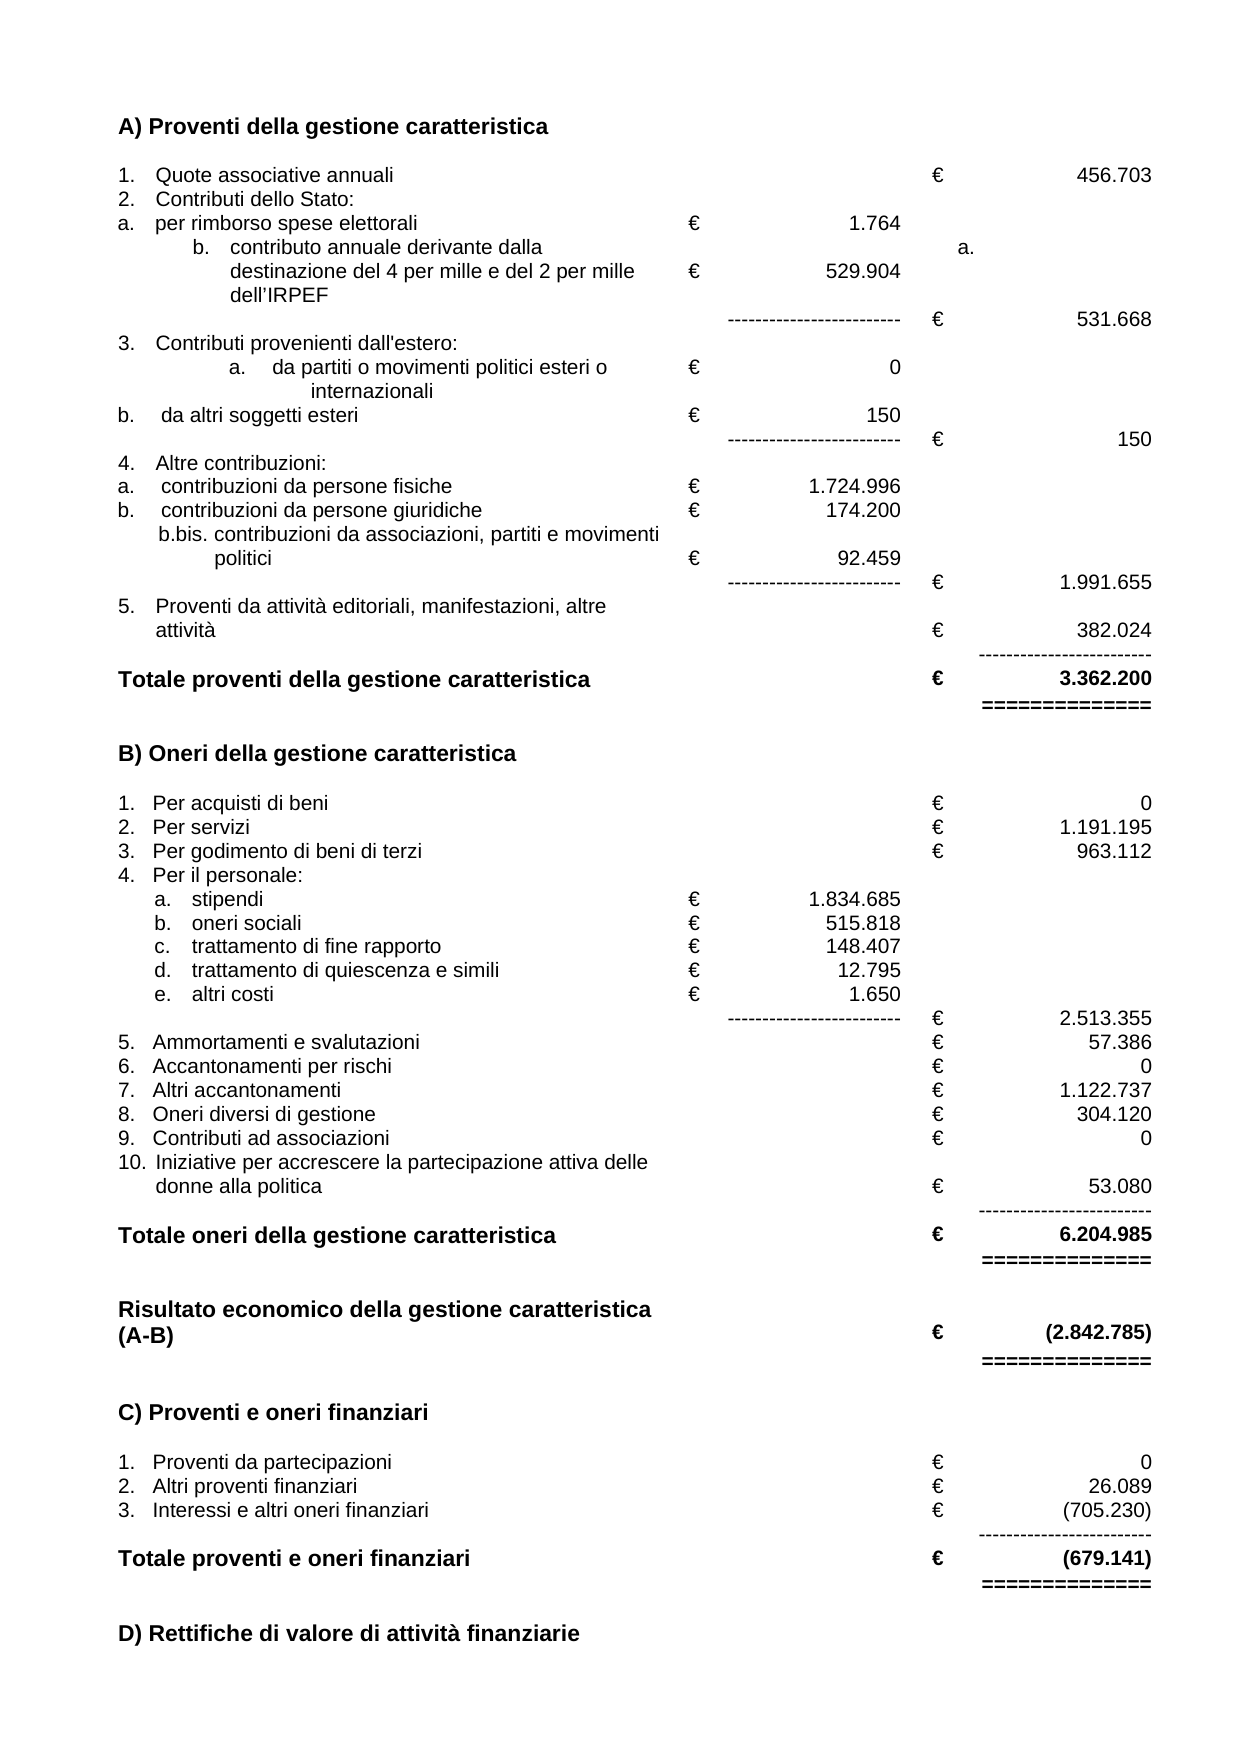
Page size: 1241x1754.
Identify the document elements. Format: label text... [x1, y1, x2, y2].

table_cell € [908, 1078, 967, 1102]
table_cell € [672, 522, 716, 570]
table_cell [908, 522, 967, 570]
table_cell 1.191.195 [967, 815, 1159, 838]
table_cell [908, 910, 967, 934]
table_cell [716, 331, 908, 354]
table_cell B) Oneri della gestione caratteristica [111, 740, 672, 767]
table_cell [967, 450, 1159, 474]
table_cell [908, 113, 967, 139]
table_cell [908, 1521, 967, 1545]
table_cell [672, 740, 716, 767]
table_cell [716, 642, 908, 666]
table_cell [716, 767, 908, 791]
table_cell [672, 1620, 716, 1646]
table_cell [716, 1545, 908, 1572]
table_cell Totale proventi della gestione caratteristica [111, 666, 672, 692]
table_cell 1.764 [716, 211, 908, 235]
table_cell 0 [716, 355, 908, 402]
table_cell [111, 1572, 672, 1596]
table_cell € [672, 474, 716, 498]
table_cell [716, 863, 908, 886]
table_cell [672, 863, 716, 886]
table_cell [716, 740, 908, 767]
table_cell [672, 1030, 716, 1054]
table_cell [716, 1272, 908, 1296]
table_cell 6.204.985 [967, 1222, 1159, 1248]
table_cell da partiti o movimenti politici esteri o internazionali [111, 355, 672, 402]
table_cell [716, 1521, 908, 1545]
table_cell [967, 474, 1159, 498]
table_cell 304.120 [967, 1102, 1159, 1126]
table_cell (2.842.785) [967, 1296, 1159, 1349]
table_cell [672, 1545, 716, 1572]
table_cell D) Rettifiche di valore di attività finanziarie [111, 1620, 672, 1646]
table_cell [908, 767, 967, 791]
table_cell [672, 1375, 716, 1399]
table_cell [908, 1349, 967, 1375]
table_cell [672, 89, 716, 113]
table_cell [908, 403, 967, 426]
table_cell [716, 187, 908, 211]
table_cell [111, 426, 672, 450]
table_cell [672, 1248, 716, 1272]
table_cell € [672, 934, 716, 958]
table_cell da altri soggetti esteri [111, 403, 672, 426]
table_cell [908, 886, 967, 910]
table_cell € [908, 1450, 967, 1473]
table_cell [908, 1248, 967, 1272]
table_cell [111, 693, 672, 716]
table_cell [716, 1102, 908, 1126]
table_cell [716, 666, 908, 692]
table_cell € [908, 1054, 967, 1078]
table_cell [967, 522, 1159, 570]
table_cell [111, 716, 672, 740]
table_cell € [672, 958, 716, 982]
table_cell [908, 716, 967, 740]
table_cell [908, 1399, 967, 1426]
table_cell [716, 1198, 908, 1222]
table_cell 0 [967, 1126, 1159, 1150]
table_cell 26.089 [967, 1474, 1159, 1497]
table_cell 515.818 [716, 910, 908, 934]
table_cell [716, 1572, 908, 1596]
table_cell € [908, 1474, 967, 1497]
table_cell 382.024 [967, 594, 1159, 642]
table_cell € [908, 791, 967, 814]
table_cell 1. Proventi da partecipazioni [111, 1450, 672, 1473]
table_cell € [908, 839, 967, 862]
table_cell 12.795 [716, 958, 908, 982]
table_cell [908, 139, 967, 163]
table_cell € [672, 355, 716, 402]
table_cell [111, 767, 672, 791]
table_cell [672, 1078, 716, 1102]
table_cell 150 [967, 426, 1159, 450]
table_cell [908, 89, 967, 113]
table_cell [111, 1006, 672, 1030]
table_cell [672, 1498, 716, 1521]
table_cell [908, 450, 967, 474]
table_cell Totale oneri della gestione caratteristica [111, 1222, 672, 1248]
table_cell ------------------------- [716, 307, 908, 331]
table_cell [908, 1375, 967, 1399]
table_cell [716, 89, 908, 113]
table_cell 53.080 [967, 1150, 1159, 1198]
table_cell 0 [967, 1054, 1159, 1078]
table_cell [967, 331, 1159, 354]
table_cell 1. Quote associative annuali [111, 163, 672, 187]
table_cell ============== [967, 1349, 1159, 1375]
table_cell (705.230) [967, 1498, 1159, 1521]
table_cell A) Proventi della gestione caratteristica [111, 113, 672, 139]
table_cell [672, 570, 716, 594]
table_cell [672, 1102, 716, 1126]
table_cell [672, 1596, 716, 1619]
table_cell contribuzioni da persone fisiche [111, 474, 672, 498]
table_cell [672, 642, 716, 666]
table_cell [908, 1198, 967, 1222]
table_cell [967, 716, 1159, 740]
table_cell [908, 1620, 967, 1646]
table_cell [716, 1296, 908, 1349]
table_cell 150 [716, 403, 908, 426]
table_cell [967, 1272, 1159, 1296]
table_cell [111, 570, 672, 594]
table_cell [672, 1222, 716, 1248]
table_cell [111, 1272, 672, 1296]
table_cell [716, 1596, 908, 1619]
table_cell [908, 235, 967, 307]
table_cell [908, 863, 967, 886]
table_cell [967, 958, 1159, 982]
table_cell € [908, 1150, 967, 1198]
table_cell 148.407 [716, 934, 908, 958]
table_cell [908, 1572, 967, 1596]
table_cell [908, 642, 967, 666]
table_cell [672, 1399, 716, 1426]
table_cell [716, 839, 908, 862]
table_cell ------------------------- [716, 426, 908, 450]
table_cell 0 [967, 791, 1159, 814]
table_cell [672, 113, 716, 139]
table_cell 1.724.996 [716, 474, 908, 498]
table_cell [716, 1030, 908, 1054]
table_cell ============== [967, 1248, 1159, 1272]
table_cell 0 [967, 1450, 1159, 1473]
table_cell [908, 693, 967, 716]
table_cell [716, 1078, 908, 1102]
table_cell 4. Altre contribuzioni: [111, 450, 672, 474]
table_cell a. stipendi [111, 886, 672, 910]
table_cell [672, 594, 716, 642]
table_cell [967, 89, 1159, 113]
table_cell contributo annuale derivante dalla destinazione del 4 per mille e del 2 per mille dell’IRPEF [111, 235, 672, 307]
table_cell [908, 982, 967, 1006]
table_cell [908, 187, 967, 211]
table_cell [672, 307, 716, 331]
table_cell [111, 1248, 672, 1272]
table_cell b. oneri sociali [111, 910, 672, 934]
table_cell € [672, 886, 716, 910]
table_cell [111, 1198, 672, 1222]
table_cell Iniziative per accrescere la partecipazione attiva delle donne alla politica [111, 1150, 672, 1198]
table_cell 4. Per il personale: [111, 863, 672, 886]
table_cell [716, 1399, 908, 1426]
table_cell 5. Proventi da attività editoriali, manifestazioni, altre attività [111, 594, 672, 642]
table_cell 529.904 [716, 235, 908, 307]
table_cell [716, 1248, 908, 1272]
table_cell contribuzioni da persone giuridiche [111, 498, 672, 522]
table_cell [967, 211, 1159, 235]
table_cell [967, 910, 1159, 934]
table_cell 531.668 [967, 307, 1159, 331]
table_cell [967, 355, 1159, 402]
table_cell [716, 1349, 908, 1375]
table_cell Totale proventi e oneri finanziari [111, 1545, 672, 1572]
table_cell per rimborso spese elettorali [111, 211, 672, 235]
table_cell c. trattamento di fine rapporto [111, 934, 672, 958]
table_cell [716, 1450, 908, 1473]
table_cell [672, 187, 716, 211]
table_cell [908, 498, 967, 522]
table_cell 92.459 [716, 522, 908, 570]
table_cell € [672, 211, 716, 235]
table_cell [111, 1521, 672, 1545]
table_cell [716, 791, 908, 814]
table_cell [111, 139, 672, 163]
table_cell [672, 139, 716, 163]
table_cell 174.200 [716, 498, 908, 522]
table_cell [908, 740, 967, 767]
table_cell 5. Ammortamenti e svalutazioni [111, 1030, 672, 1054]
table_cell b.bis. contribuzioni da associazioni, partiti e movimenti politici [111, 522, 672, 570]
table_cell C) Proventi e oneri finanziari [111, 1399, 672, 1426]
table_cell [908, 474, 967, 498]
table_cell 7. Altri accantonamenti [111, 1078, 672, 1102]
table_cell [967, 934, 1159, 958]
table_cell 3. Contributi provenienti dall'estero: [111, 331, 672, 354]
table_cell [716, 163, 908, 187]
table_cell € [908, 570, 967, 594]
table_cell 1.650 [716, 982, 908, 1006]
table_cell 2.513.355 [967, 1006, 1159, 1030]
table_cell [716, 1474, 908, 1497]
table_cell [716, 693, 908, 716]
table_cell [672, 815, 716, 838]
table_cell [967, 235, 1159, 307]
table_cell [672, 1150, 716, 1198]
table_cell 1.834.685 [716, 886, 908, 910]
table_cell ------------------------- [716, 1006, 908, 1030]
table_cell € [908, 815, 967, 838]
table_cell [716, 1150, 908, 1198]
table_cell [967, 403, 1159, 426]
table_cell [716, 1620, 908, 1646]
table_cell € [908, 1006, 967, 1030]
table_cell altri costi [111, 982, 672, 1006]
table_cell ------------------------- [967, 1521, 1159, 1545]
table_cell 2. Per servizi [111, 815, 672, 838]
table_cell [672, 1198, 716, 1222]
table_cell [716, 1375, 908, 1399]
table_cell 3.362.200 [967, 666, 1159, 692]
table_cell 1.122.737 [967, 1078, 1159, 1102]
table_cell 57.386 [967, 1030, 1159, 1054]
table_cell [967, 187, 1159, 211]
table_cell [672, 716, 716, 740]
table_cell € [908, 1296, 967, 1349]
table_cell [908, 934, 967, 958]
table_cell € [672, 403, 716, 426]
table_cell [672, 1006, 716, 1030]
table_cell € [908, 1102, 967, 1126]
table_cell [672, 1126, 716, 1150]
table_cell ------------------------- [967, 1198, 1159, 1222]
table_cell 6. Accantonamenti per rischi [111, 1054, 672, 1078]
table_cell [111, 1375, 672, 1399]
table_cell € [672, 498, 716, 522]
table_cell [967, 1596, 1159, 1619]
table_cell ============== [967, 1572, 1159, 1596]
table_cell [716, 1426, 908, 1449]
table_cell 8. Oneri diversi di gestione [111, 1102, 672, 1126]
table_cell € [908, 163, 967, 187]
table_cell [967, 740, 1159, 767]
table_cell [672, 666, 716, 692]
table_cell [908, 1272, 967, 1296]
table_cell € [672, 235, 716, 307]
table_cell [716, 113, 908, 139]
table_cell [672, 1426, 716, 1449]
table_cell [908, 958, 967, 982]
table_cell [672, 1474, 716, 1497]
table_cell € [908, 1498, 967, 1521]
table_cell ------------------------- [967, 642, 1159, 666]
table_cell [672, 1349, 716, 1375]
table_cell [672, 450, 716, 474]
table_cell [111, 307, 672, 331]
table_cell [716, 594, 908, 642]
table_cell [716, 1054, 908, 1078]
table_cell [967, 1426, 1159, 1449]
table_cell [716, 1498, 908, 1521]
table_cell [716, 139, 908, 163]
table_cell 1.991.655 [967, 570, 1159, 594]
table_cell [908, 355, 967, 402]
table_cell 3. Per godimento di beni di terzi [111, 839, 672, 862]
table_cell [967, 113, 1159, 139]
table_cell [967, 982, 1159, 1006]
table_cell [672, 1054, 716, 1078]
table_cell [967, 139, 1159, 163]
table_cell [111, 1596, 672, 1619]
table_cell [967, 1620, 1159, 1646]
table_cell [908, 211, 967, 235]
table_cell [672, 767, 716, 791]
table_cell [672, 693, 716, 716]
table_cell [967, 1399, 1159, 1426]
table_cell [672, 1521, 716, 1545]
table_cell [111, 1349, 672, 1375]
table_cell 963.112 [967, 839, 1159, 862]
table_cell [908, 1426, 967, 1449]
table_cell € [908, 1030, 967, 1054]
table_cell [111, 1426, 672, 1449]
table_cell [111, 89, 672, 113]
table_cell [672, 1450, 716, 1473]
table_cell [672, 1272, 716, 1296]
table_cell € [908, 1545, 967, 1572]
table_cell 456.703 [967, 163, 1159, 187]
table_cell [716, 1222, 908, 1248]
table_cell € [908, 594, 967, 642]
table_cell € [908, 666, 967, 692]
table_cell [716, 1126, 908, 1150]
table_cell [967, 1375, 1159, 1399]
table_cell ============== [967, 693, 1159, 716]
table_cell [672, 331, 716, 354]
table_cell [716, 450, 908, 474]
table_cell [716, 815, 908, 838]
table_cell € [908, 1126, 967, 1150]
table_cell trattamento di quiescenza e simili [111, 958, 672, 982]
table_cell € [672, 910, 716, 934]
table_cell [672, 426, 716, 450]
table_cell 1. Per acquisti di beni [111, 791, 672, 814]
table_cell [672, 839, 716, 862]
table_cell [672, 1572, 716, 1596]
table_cell [672, 791, 716, 814]
table_cell [967, 886, 1159, 910]
table_cell 3. Interessi e altri oneri finanziari [111, 1498, 672, 1521]
table_cell 9. Contributi ad associazioni [111, 1126, 672, 1150]
table_cell [967, 498, 1159, 522]
table_cell € [672, 982, 716, 1006]
table_cell Risultato economico della gestione caratteristica (A-B) [111, 1296, 672, 1349]
table_cell [716, 716, 908, 740]
table_cell [672, 163, 716, 187]
table_cell [111, 642, 672, 666]
table_cell [967, 767, 1159, 791]
table_cell (679.141) [967, 1545, 1159, 1572]
table_cell 2. Altri proventi finanziari [111, 1474, 672, 1497]
table_cell 2. Contributi dello Stato: [111, 187, 672, 211]
table_cell € [908, 307, 967, 331]
table_cell € [908, 1222, 967, 1248]
table_cell [908, 331, 967, 354]
table_cell € [908, 426, 967, 450]
table_cell [672, 1296, 716, 1349]
table_cell ------------------------- [716, 570, 908, 594]
table_cell [967, 863, 1159, 886]
table_cell [908, 1596, 967, 1619]
